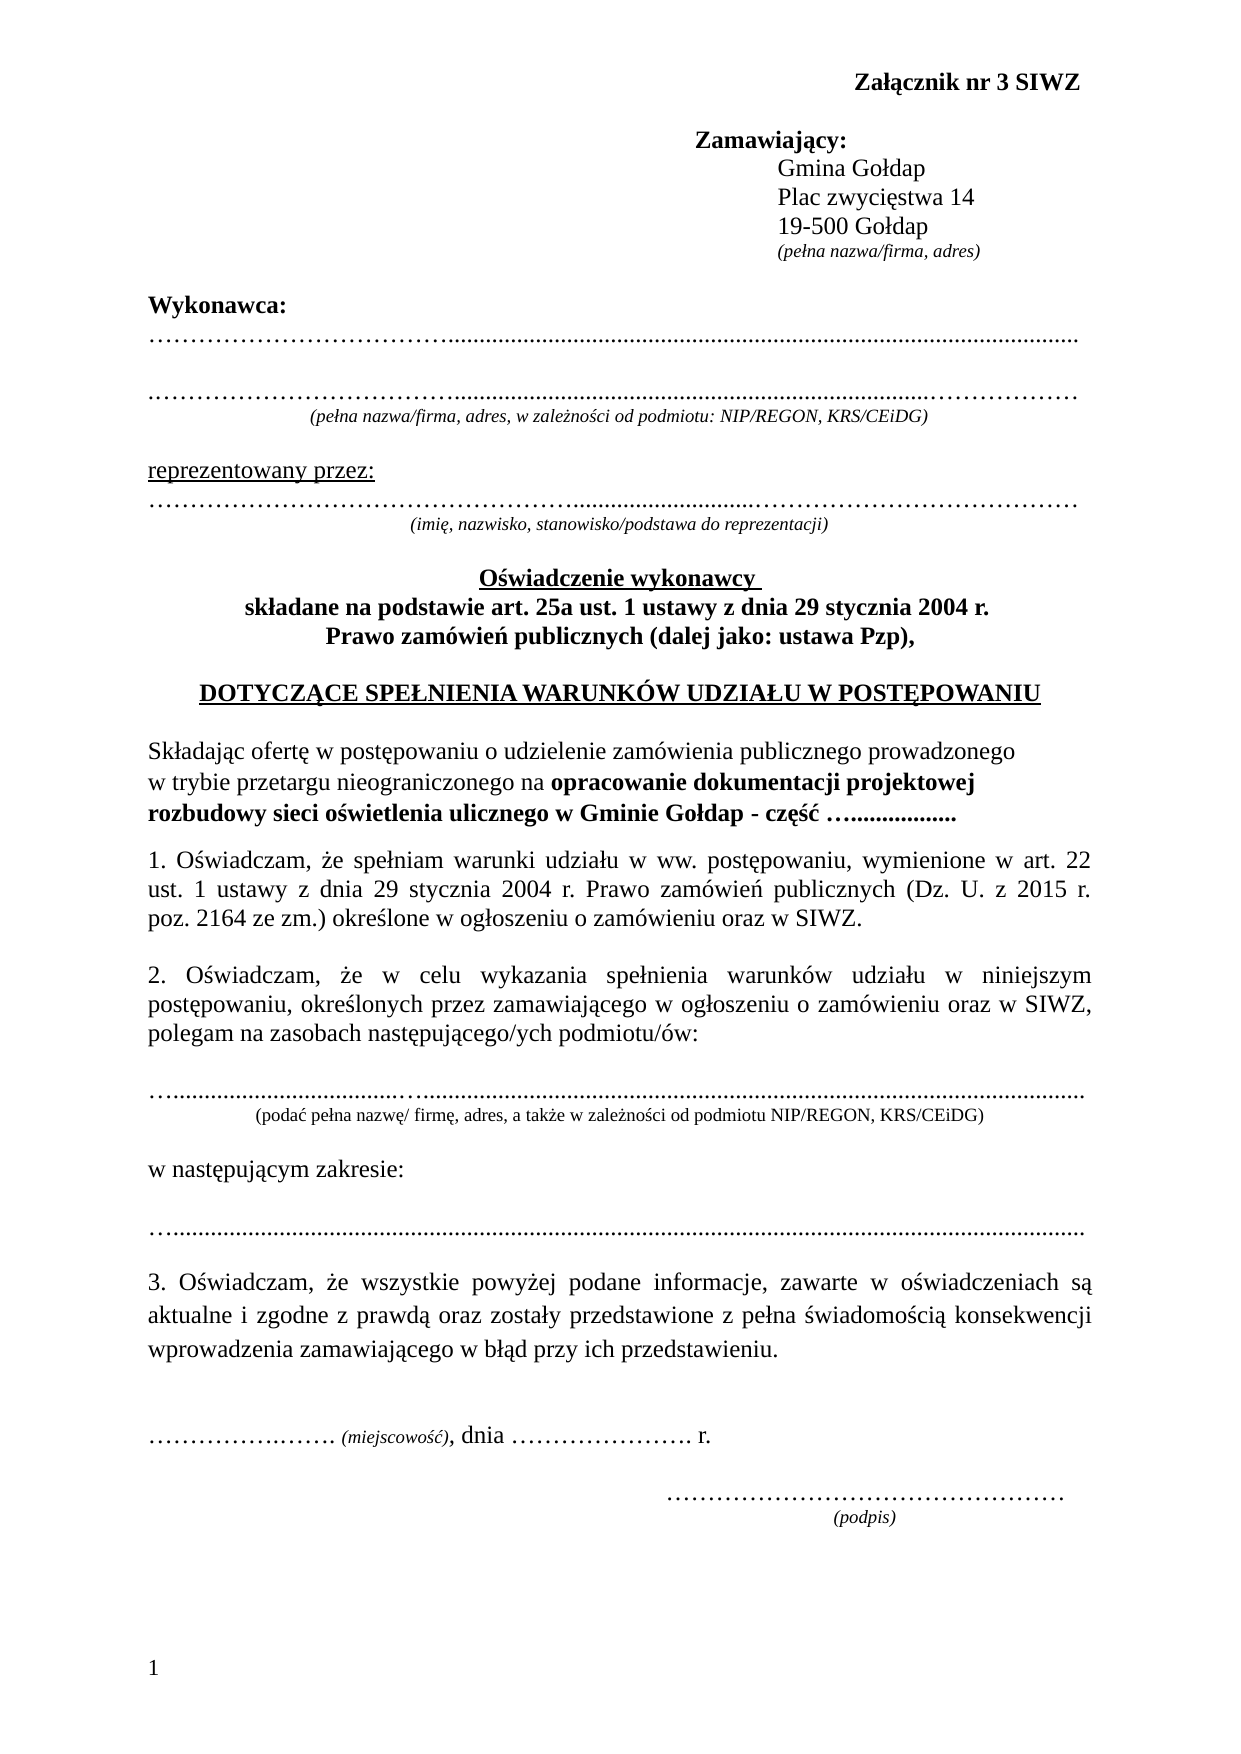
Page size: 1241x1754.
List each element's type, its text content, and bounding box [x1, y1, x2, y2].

text …………………………………………….............................………………………………… [148, 484, 1093, 513]
text w następującym zakresie: [148, 1154, 1093, 1183]
text Wykonawca: [148, 290, 1093, 319]
text Gmina Gołdap [777, 153, 1093, 182]
text ………………………………..................................................................................................... [148, 319, 1093, 348]
text (pełna nazwa/firma, adres, w zależności od podmiotu: NIP/REGON, KRS/CEiDG) [148, 405, 1093, 427]
text Składając ofertę w postępowaniu o udzielenie zamówienia publicznego prowadzonego w trybie przetargu nieograniczonego na opracowanie dokumentacji projektowej rozbudowy sieci oświetlenia ulicznego w Gminie Gołdap - część …................. [148, 736, 1093, 827]
text Załącznik nr 3 SIWZ [148, 67, 1093, 96]
text …………….……. (miejscowość), dnia …………………. r. [148, 1420, 1093, 1449]
text 19-500 Gołdap [777, 211, 1093, 240]
text .………………………………............................................................................……………… [148, 376, 1093, 405]
text 3. Oświadczam, że wszystkie powyżej podane informacje, zawarte w oświadczeniach są aktualne i zgodne z prawdą oraz zostały przedstawione z pełna świadomością konsekwencji wprowadzenia zamawiającego w błąd przy ich przedstawieniu. [148, 1262, 1093, 1362]
text Prawo zamówień publicznych (dalej jako: ustawa Pzp), [148, 621, 1093, 649]
list 1. Oświadczam, że spełniam warunki udziału w ww. postępowaniu, wymienione w art. 22 ust. 1 ustawy z dnia 29 stycznia 2004 r. Prawo zamówień publicznych (Dz. U. z 2015 r. poz. 2164 ze zm.) określone w ogłoszeniu o zamówieniu oraz w SIWZ. [148, 846, 1093, 932]
text (pełna nazwa/firma, adres) [777, 240, 1093, 261]
text reprezentowany przez: [148, 455, 1093, 484]
text …....................................….......................................................................................................... [148, 1076, 1093, 1104]
text składane na podstawie art. 25a ust. 1 ustawy z dnia 29 stycznia 2004 r. [148, 592, 1093, 621]
text (podać pełna nazwę/ firmę, adres, a także w zależności od podmiotu NIP/REGON, KRS/CEiDG) [148, 1104, 1093, 1126]
text ………………………………………… [148, 1477, 1093, 1506]
text (imię, nazwisko, stanowisko/podstawa do reprezentacji) [148, 513, 1093, 534]
text Zamawiający: [694, 125, 1093, 153]
text Oświadczenie wykonawcy [148, 563, 1093, 592]
text DOTYCZĄCE SPEŁNIENIA WARUNKÓW UDZIAŁU W POSTĘPOWANIU [148, 678, 1093, 707]
text Plac zwycięstwa 14 [777, 182, 1093, 211]
text 2. Oświadczam, że w celu wykazania spełnienia warunków udziału w niniejszym postępowaniu, określonych przez zamawiającego w ogłoszeniu o zamówieniu oraz w SIWZ, polegam na zasobach następującego/ych podmiotu/ów: [148, 961, 1093, 1047]
text (podpis) [148, 1506, 1093, 1528]
text ….................................................................................................................................................. [148, 1212, 1093, 1241]
